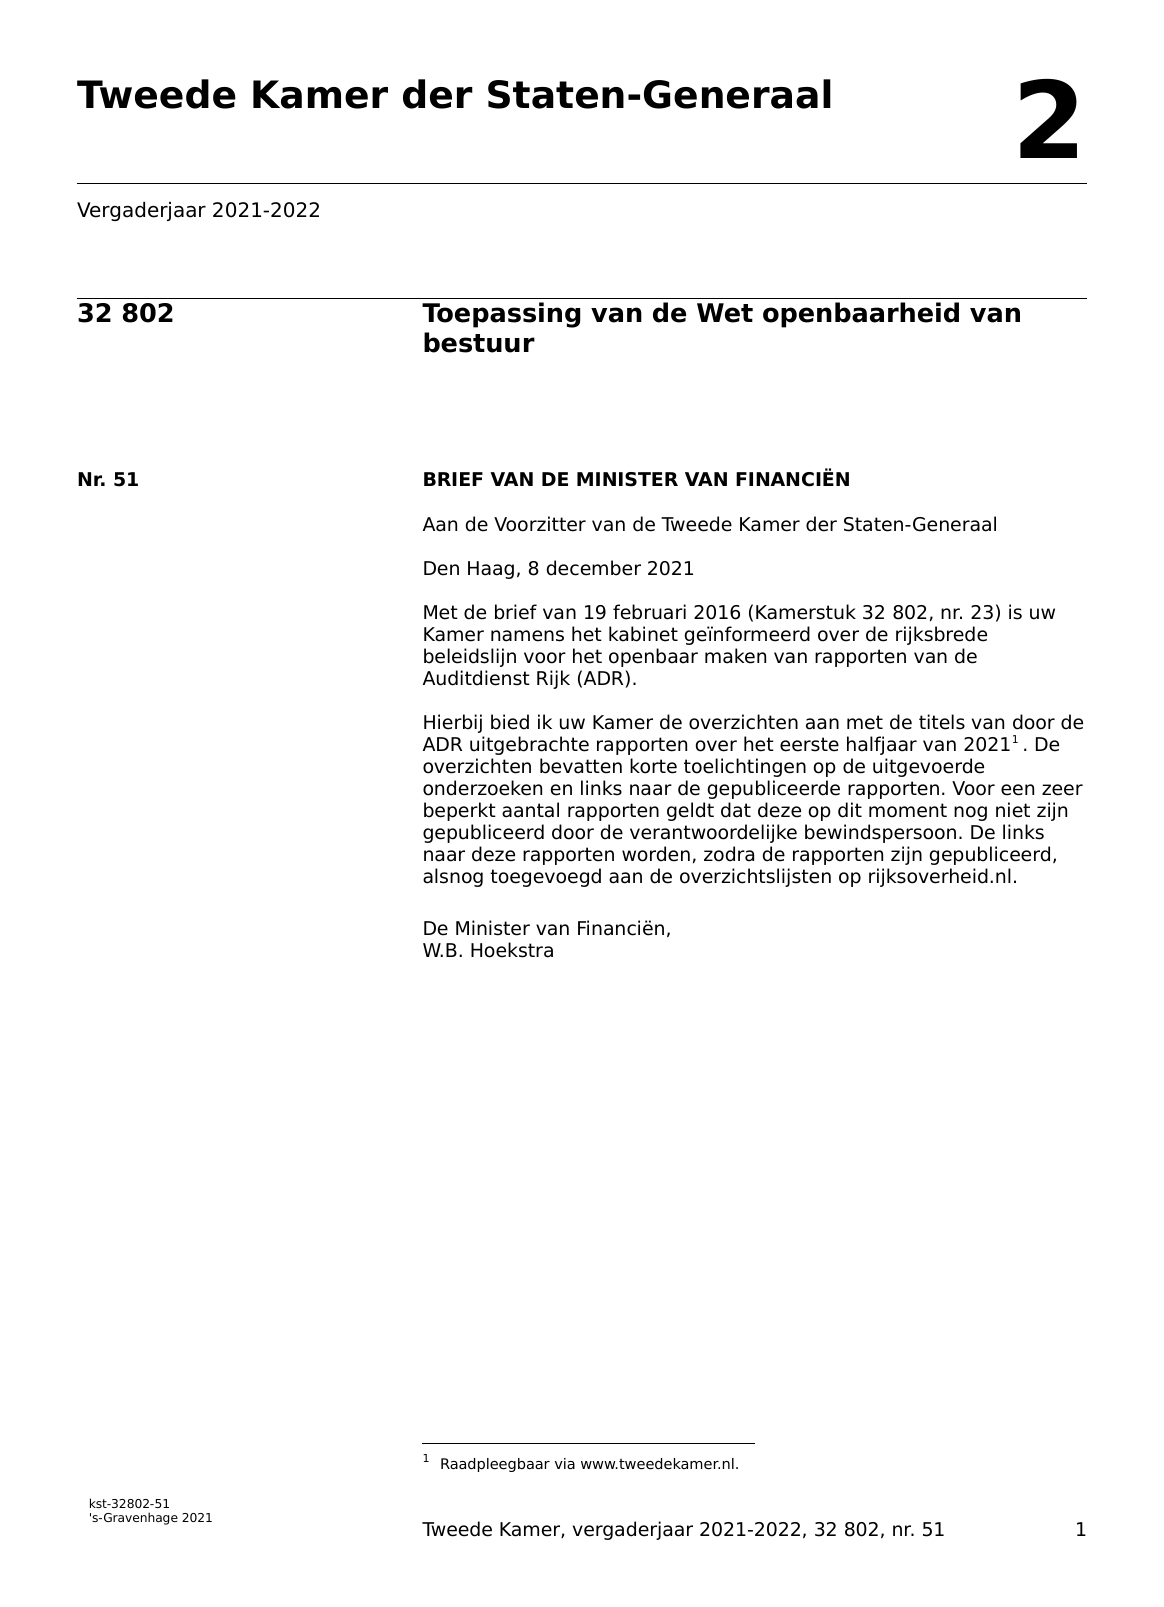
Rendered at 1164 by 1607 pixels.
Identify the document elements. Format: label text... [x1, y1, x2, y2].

subtitle 32 802 Toepassing van de Wet openbaarheid van bestuur [77, 299, 1087, 358]
text Hierbij bied ik uw Kamer de overzichten aan met de titels van door de ADR uitgebrachte rapporten over het eerste halfjaar van 2021. De overzichten bevatten korte toelichtingen op de uitgevoerde onderzoeken en links naar de gepubliceerde rapporten. Voor een zeer beperkt aantal rapporten geldt dat deze op dit moment nog niet zijn gepubliceerd door de verantwoordelijke bewindspersoon. De links naar deze rapporten worden, zodra de rapporten zijn gepubliceerd, alsnog toegevoegd aan de overzichtslijsten op rijksoverheid.nl. [422, 712, 1087, 888]
text Den Haag, 8 december 2021 [422, 558, 1087, 580]
text Aan de Voorzitter van de Tweede Kamer der Staten-Generaal [422, 513, 1087, 536]
text Met de brief van 19 februari 2016 (Kamerstuk 32 802, nr. 23) is uw Kamer namens het kabinet geïnformeerd over de rijksbrede beleidslijn voor het openbaar maken van rapporten van de Auditdienst Rijk (ADR). [422, 602, 1087, 690]
text De Minister van Financiën, W.B. Hoekstra [422, 918, 1087, 962]
text 's-Gravenhage 2021 [88, 1511, 323, 1525]
subtitle Nr. 51 BRIEF VAN DE MINISTER VAN FINANCIËN [77, 469, 1087, 491]
text Raadpleegbaar via www.tweedekamer.nl. [422, 1452, 1087, 1474]
text kst-32802-51 [88, 1497, 323, 1511]
table_header Tweede Kamer der Staten-Generaal [77, 59, 886, 183]
table_header 2 [886, 59, 1087, 183]
table_cell Vergaderjaar 2021-2022 [77, 184, 1087, 298]
